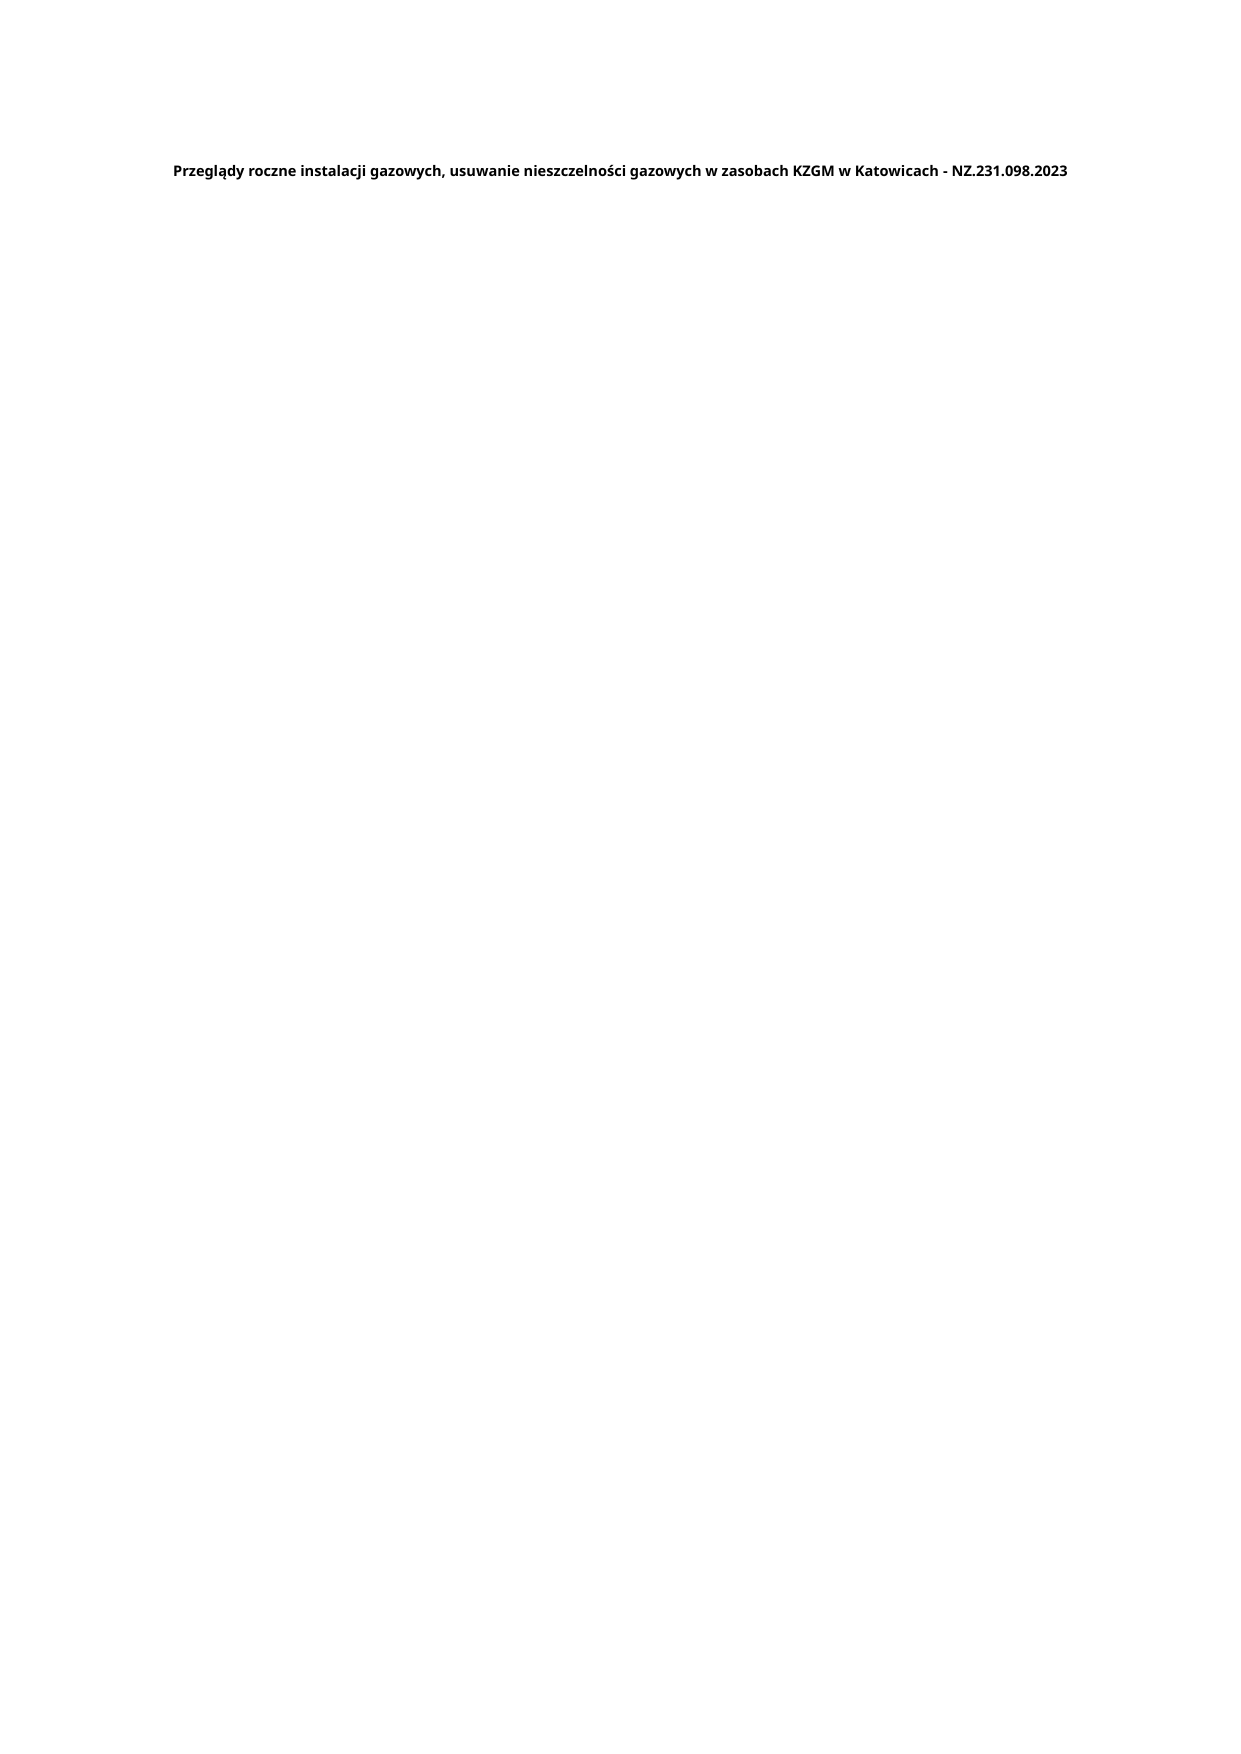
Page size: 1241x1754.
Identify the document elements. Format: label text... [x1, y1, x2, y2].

text Przeglądy roczne instalacji gazowych, usuwanie nieszczelności gazowych w zasobach KZGM w Katowicach - NZ.231.098.2023 [118, 161, 1122, 181]
